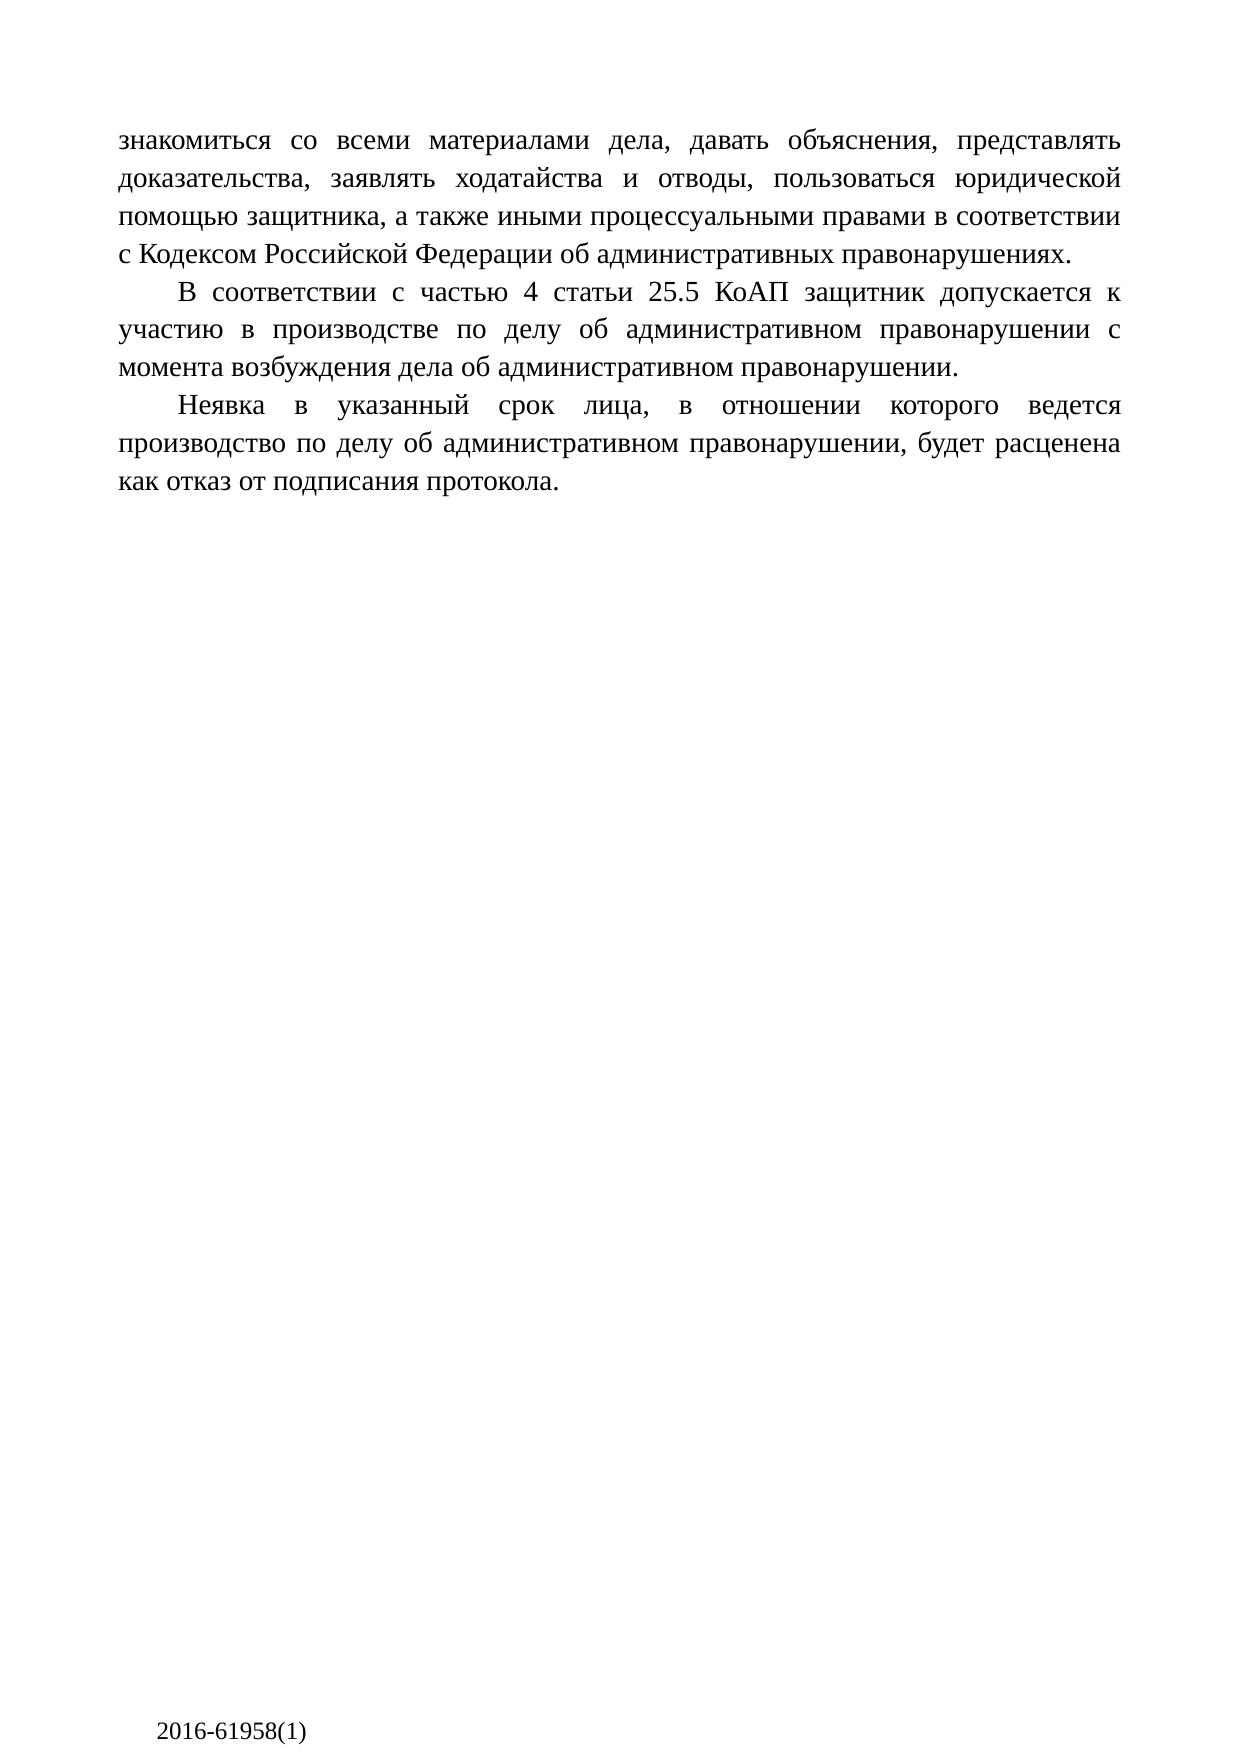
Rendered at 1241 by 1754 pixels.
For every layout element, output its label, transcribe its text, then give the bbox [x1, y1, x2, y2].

text знакомиться со всеми материалами дела, давать объяснения, представлять доказательства, заявлять ходатайства и отводы, пользоваться юридической помощью защитника, а также иными процессуальными правами в соответствии с Кодексом Российской Федерации об административных правонарушениях. [118, 118, 1122, 269]
text В соответствии с частью 4 статьи 25.5 КоАП защитник допускается к участию в производстве по делу об административном правонарушении с момента возбуждения дела об административном правонарушении. [118, 269, 1122, 383]
text Неявка в указанный срок лица, в отношении которого ведется производство по делу об административном правонарушении, будет расценена как отказ от подписания протокола. [118, 383, 1122, 496]
